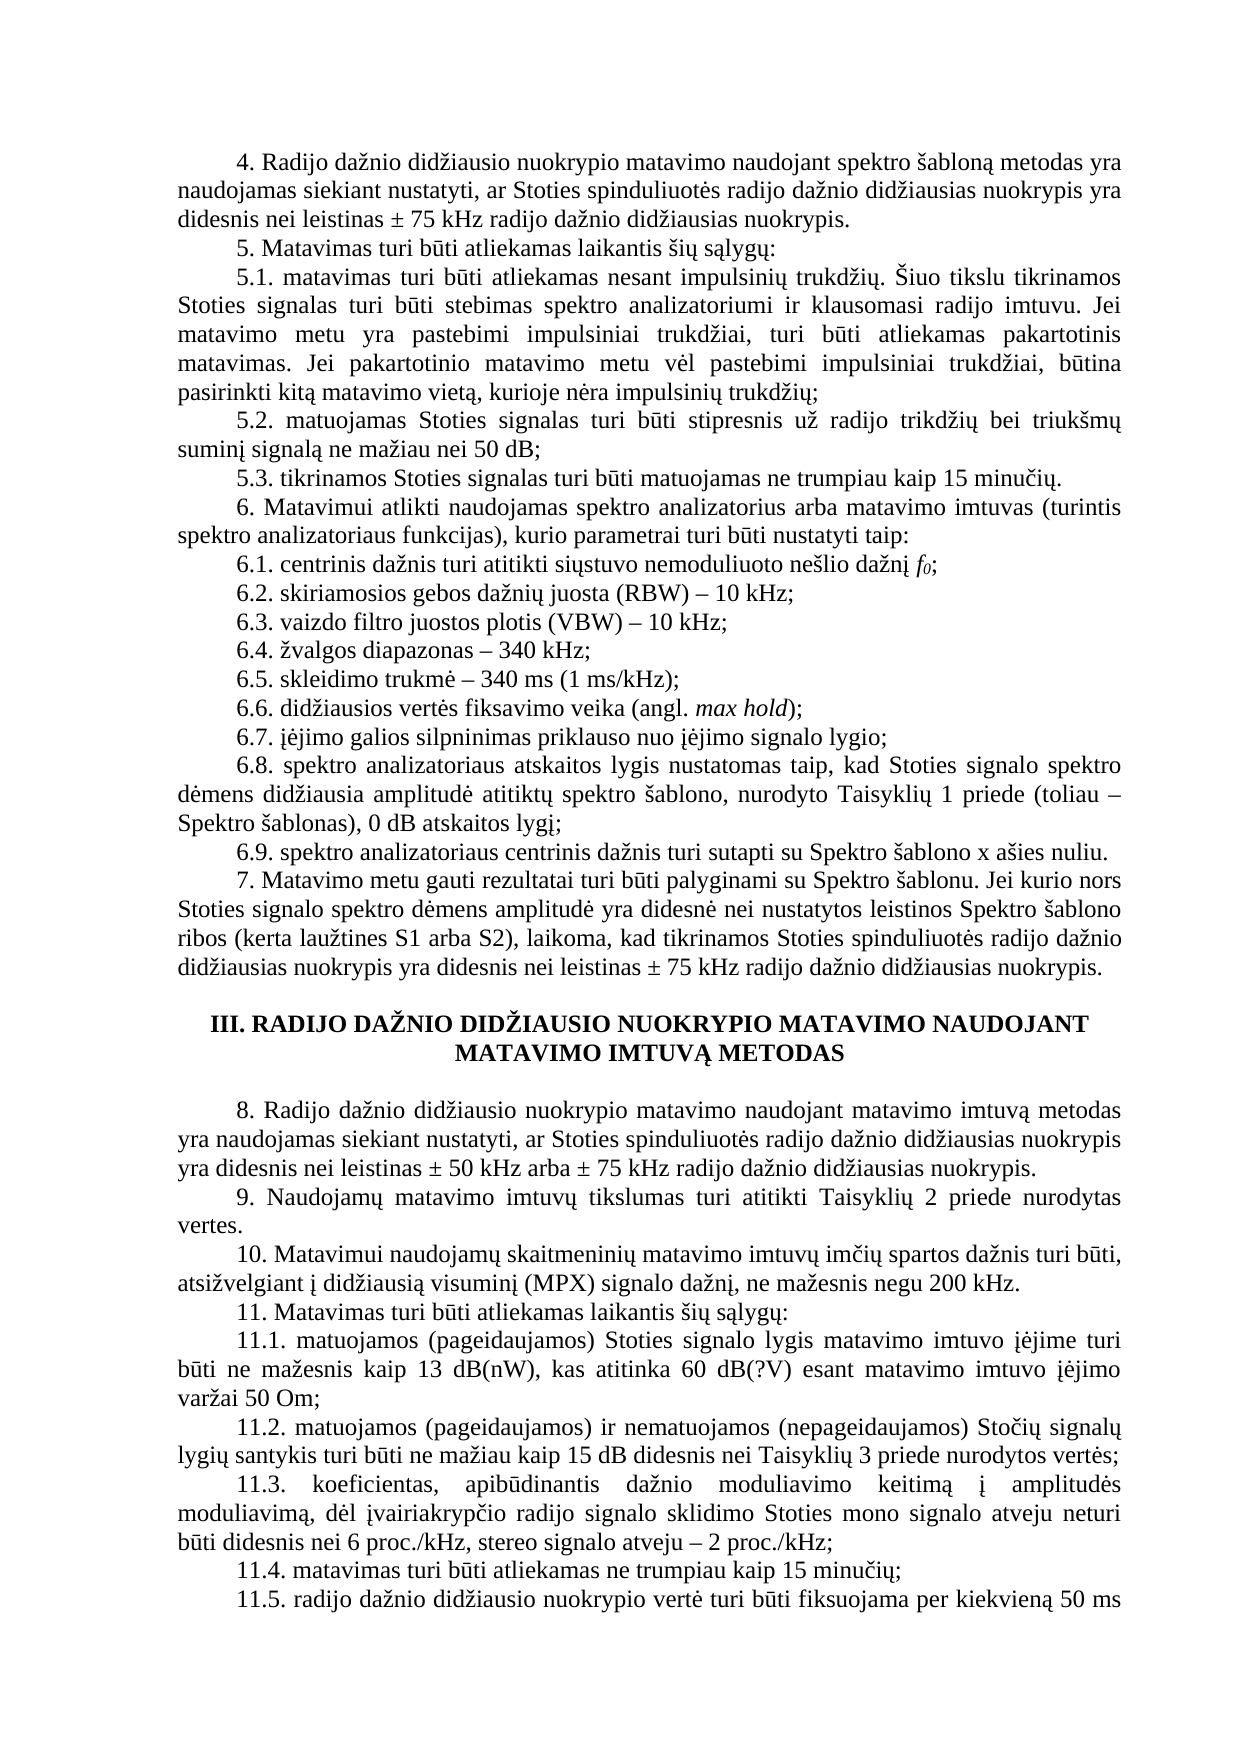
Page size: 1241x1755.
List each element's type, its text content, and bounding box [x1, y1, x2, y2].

text 6.2. skiriamosios gebos dažnių juosta (RBW) – 10 kHz; [177, 578, 1122, 607]
text 5. Matavimas turi būti atliekamas laikantis šių sąlygų: [177, 233, 1122, 262]
text 6.4. žvalgos diapazonas – 340 kHz; [177, 636, 1122, 664]
text 11. Matavimas turi būti atliekamas laikantis šių sąlygų: [177, 1297, 1122, 1326]
text 11.5. radijo dažnio didžiausio nuokrypio vertė turi būti fiksuojama per kiekvieną 50 ms [177, 1584, 1122, 1613]
text 5.3. tikrinamos Stoties signalas turi būti matuojamas ne trumpiau kaip 15 minučių. [177, 463, 1122, 492]
text 11.2. matuojamos (pageidaujamos) ir nematuojamos (nepageidaujamos) Stočių signalų lygių santykis turi būti ne mažiau kaip 15 dB didesnis nei Taisyklių 3 priede nurodytos vertės; [177, 1412, 1122, 1469]
text 6.8. spektro analizatoriaus atskaitos lygis nustatomas taip, kad Stoties signalo spektro dėmens didžiausia amplitudė atitiktų spektro šablono, nurodyto Taisyklių 1 priede (toliau – Spektro šablonas), 0 dB atskaitos lygį; [177, 751, 1122, 837]
text 8. Radijo dažnio didžiausio nuokrypio matavimo naudojant matavimo imtuvą metodas yra naudojamas siekiant nustatyti, ar Stoties spinduliuotės radijo dažnio didžiausias nuokrypis yra didesnis nei leistinas ± 50 kHz arba ± 75 kHz radijo dažnio didžiausias nuokrypis. [177, 1096, 1122, 1182]
text III. RADIJO DAŽNIO DIDŽIAUSIO NUOKRYPIO matavimo NAUDOJANT MATAVIMO IMTUVĄ METODAS [177, 1009, 1122, 1067]
text 6.7. įėjimo galios silpninimas priklauso nuo įėjimo signalo lygio; [177, 722, 1122, 751]
text 10. Matavimui naudojamų skaitmeninių matavimo imtuvų imčių spartos dažnis turi būti, atsižvelgiant į didžiausią visuminį (MPX) signalo dažnį, ne mažesnis negu 200 kHz. [177, 1239, 1122, 1297]
text 9. Naudojamų matavimo imtuvų tikslumas turi atitikti Taisyklių 2 priede nurodytas vertes. [177, 1182, 1122, 1239]
text 11.4. matavimas turi būti atliekamas ne trumpiau kaip 15 minučių; [177, 1556, 1122, 1584]
text 7. Matavimo metu gauti rezultatai turi būti palyginami su Spektro šablonu. Jei kurio nors Stoties signalo spektro dėmens amplitudė yra didesnė nei nustatytos leistinos Spektro šablono ribos (kerta laužtines S1 arba S2), laikoma, kad tikrinamos Stoties spinduliuotės radijo dažnio didžiausias nuokrypis yra didesnis nei leistinas ± 75 kHz radijo dažnio didžiausias nuokrypis. [177, 866, 1122, 981]
text 6.6. didžiausios vertės fiksavimo veika (angl. max hold); [177, 693, 1122, 722]
text 5.1. matavimas turi būti atliekamas nesant impulsinių trukdžių. Šiuo tikslu tikrinamos Stoties signalas turi būti stebimas spektro analizatoriumi ir klausomasi radijo imtuvu. Jei matavimo metu yra pastebimi impulsiniai trukdžiai, turi būti atliekamas pakartotinis matavimas. Jei pakartotinio matavimo metu vėl pastebimi impulsiniai trukdžiai, būtina pasirinkti kitą matavimo vietą, kurioje nėra impulsinių trukdžių; [177, 262, 1122, 406]
text 6.9. spektro analizatoriaus centrinis dažnis turi sutapti su Spektro šablono x ašies nuliu. [177, 837, 1122, 866]
text 6.5. skleidimo trukmė – 340 ms (1 ms/kHz); [177, 664, 1122, 693]
text 11.1. matuojamos (pageidaujamos) Stoties signalo lygis matavimo imtuvo įėjime turi būti ne mažesnis kaip 13 dB(nW), kas atitinka 60 dB(?V) esant matavimo imtuvo įėjimo varžai 50 Om; [177, 1326, 1122, 1412]
text 6.1. centrinis dažnis turi atitikti siųstuvo nemoduliuoto nešlio dažnį f0; [177, 549, 1122, 578]
text 6.3. vaizdo filtro juostos plotis (VBW) – 10 kHz; [177, 607, 1122, 636]
text 6. Matavimui atlikti naudojamas spektro analizatorius arba matavimo imtuvas (turintis spektro analizatoriaus funkcijas), kurio parametrai turi būti nustatyti taip: [177, 492, 1122, 549]
text 11.3. koeficientas, apibūdinantis dažnio moduliavimo keitimą į amplitudės moduliavimą, dėl įvairiakrypčio radijo signalo sklidimo Stoties mono signalo atveju neturi būti didesnis nei 6 proc./kHz, stereo signalo atveju – 2 proc./kHz; [177, 1469, 1122, 1556]
text 4. Radijo dažnio didžiausio nuokrypio matavimo naudojant spektro šabloną metodas yra naudojamas siekiant nustatyti, ar Stoties spinduliuotės radijo dažnio didžiausias nuokrypis yra didesnis nei leistinas ± 75 kHz radijo dažnio didžiausias nuokrypis. [177, 147, 1122, 233]
text 5.2. matuojamas Stoties signalas turi būti stipresnis už radijo trikdžių bei triukšmų suminį signalą ne mažiau nei 50 dB; [177, 406, 1122, 463]
